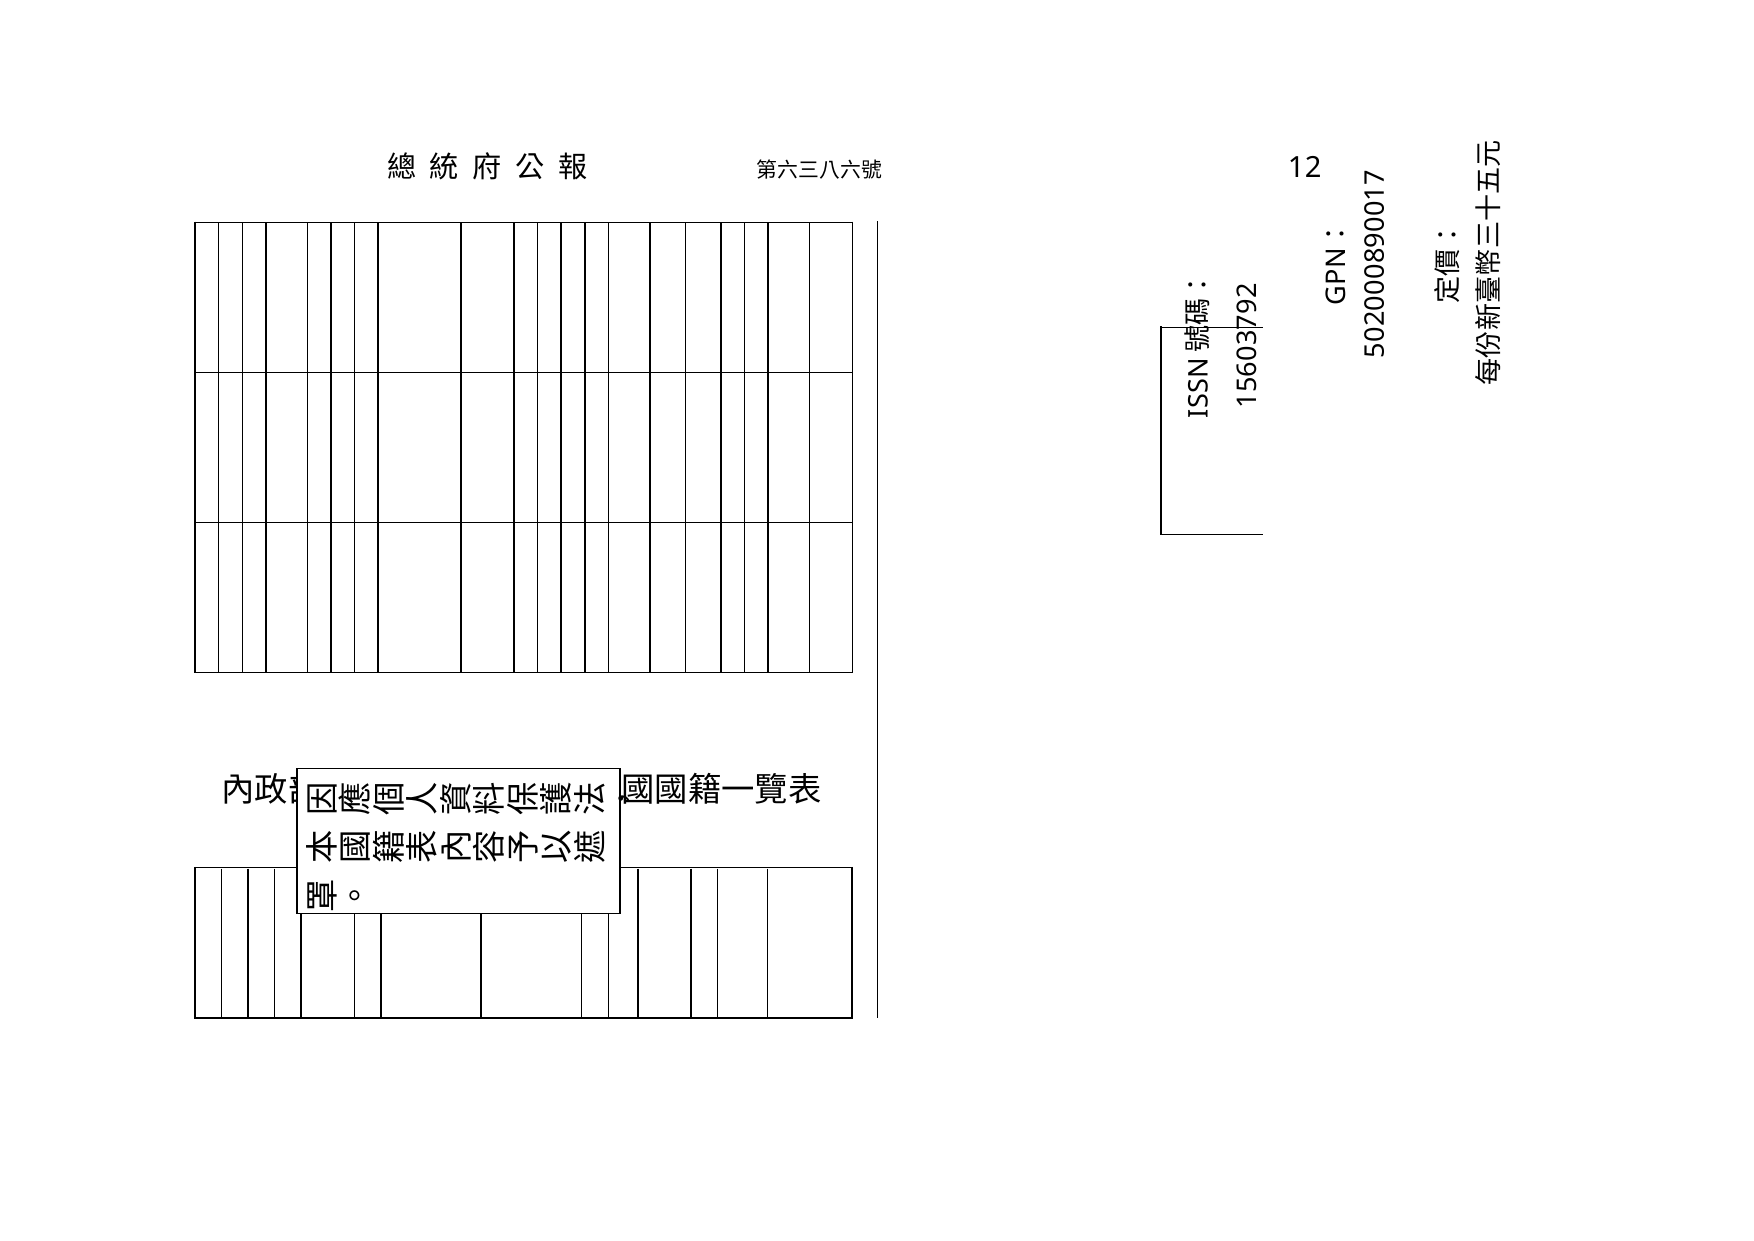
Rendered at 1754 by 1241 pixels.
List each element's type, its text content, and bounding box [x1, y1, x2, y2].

table_header [582, 914, 608, 1017]
table_cell [609, 523, 649, 672]
table_header [609, 868, 638, 1017]
table_cell [586, 523, 608, 672]
table_cell [810, 373, 852, 522]
table_header 定價： [1411, 245, 1452, 534]
table_cell [769, 523, 809, 672]
table_cell [686, 373, 720, 522]
table_header [355, 914, 380, 1017]
table_cell [219, 373, 242, 522]
table_cell ISSN號碼： [1162, 328, 1212, 534]
table_header [1381, 245, 1411, 534]
text 內政部核准撤銷喪失中華民國國籍一覽表 [195, 717, 847, 823]
table_header [196, 868, 221, 1017]
table_cell [562, 523, 584, 672]
table_cell [196, 223, 218, 372]
table_header [482, 914, 581, 1017]
table_header [249, 868, 274, 1017]
table_cell [267, 373, 307, 522]
table_cell [243, 373, 265, 522]
table_cell [308, 223, 330, 372]
table_cell [586, 223, 608, 372]
table_header [768, 868, 851, 1017]
table_header GPN： [1299, 245, 1340, 534]
table_cell [722, 373, 744, 522]
table_cell [722, 223, 744, 372]
table_header [302, 914, 354, 1017]
table_cell [651, 223, 685, 372]
table_header [692, 868, 717, 1017]
table_cell 15603792 [1212, 328, 1263, 534]
table_cell [810, 223, 852, 372]
table_cell [462, 223, 513, 372]
table_cell [332, 523, 354, 672]
table_cell [562, 223, 584, 372]
table_cell [562, 373, 584, 522]
table_cell [267, 523, 307, 672]
table_header [1212, 245, 1263, 326]
table_cell [308, 523, 330, 672]
table_cell [355, 523, 377, 672]
table_cell [686, 523, 720, 672]
table_header [718, 868, 767, 1017]
table_cell [609, 373, 649, 522]
table_header [382, 914, 480, 1017]
table_cell [379, 373, 460, 522]
table_header 每份新臺幣三十五元 [1452, 245, 1493, 534]
table_cell [243, 523, 265, 672]
table_cell [538, 523, 560, 672]
table_cell [196, 523, 218, 672]
table_cell [810, 523, 852, 672]
table_header [1239, 319, 1254, 326]
table_cell [462, 523, 513, 672]
table_header [222, 868, 248, 1017]
table_cell [515, 223, 537, 372]
table_cell [686, 223, 720, 372]
table_header [275, 868, 300, 1017]
table_cell [308, 373, 330, 522]
table_cell [355, 373, 377, 522]
table_cell [722, 523, 744, 672]
table_cell [462, 373, 513, 522]
table_cell [745, 523, 767, 672]
table_cell [332, 373, 354, 522]
table_cell [267, 223, 307, 372]
table_header 502000890017 [1340, 245, 1381, 534]
table_cell [219, 523, 242, 672]
table_cell [243, 223, 265, 372]
table_cell [651, 523, 685, 672]
table_cell [538, 223, 560, 372]
table_cell [219, 223, 242, 372]
table_cell [745, 373, 767, 522]
table_cell [769, 223, 809, 372]
table_cell [651, 373, 685, 522]
table_cell [609, 223, 649, 372]
table_cell [515, 523, 537, 672]
table_cell [515, 373, 537, 522]
table_header [1161, 245, 1212, 326]
table_cell [355, 223, 377, 372]
table_header [639, 868, 691, 1017]
table_header [1263, 245, 1298, 534]
table_cell [332, 223, 354, 372]
table_cell [379, 223, 460, 372]
table_cell [745, 223, 767, 372]
table_cell [538, 373, 560, 522]
table_cell [769, 373, 809, 522]
table_cell [379, 523, 460, 672]
table_cell [586, 373, 608, 522]
table_cell [196, 373, 218, 522]
